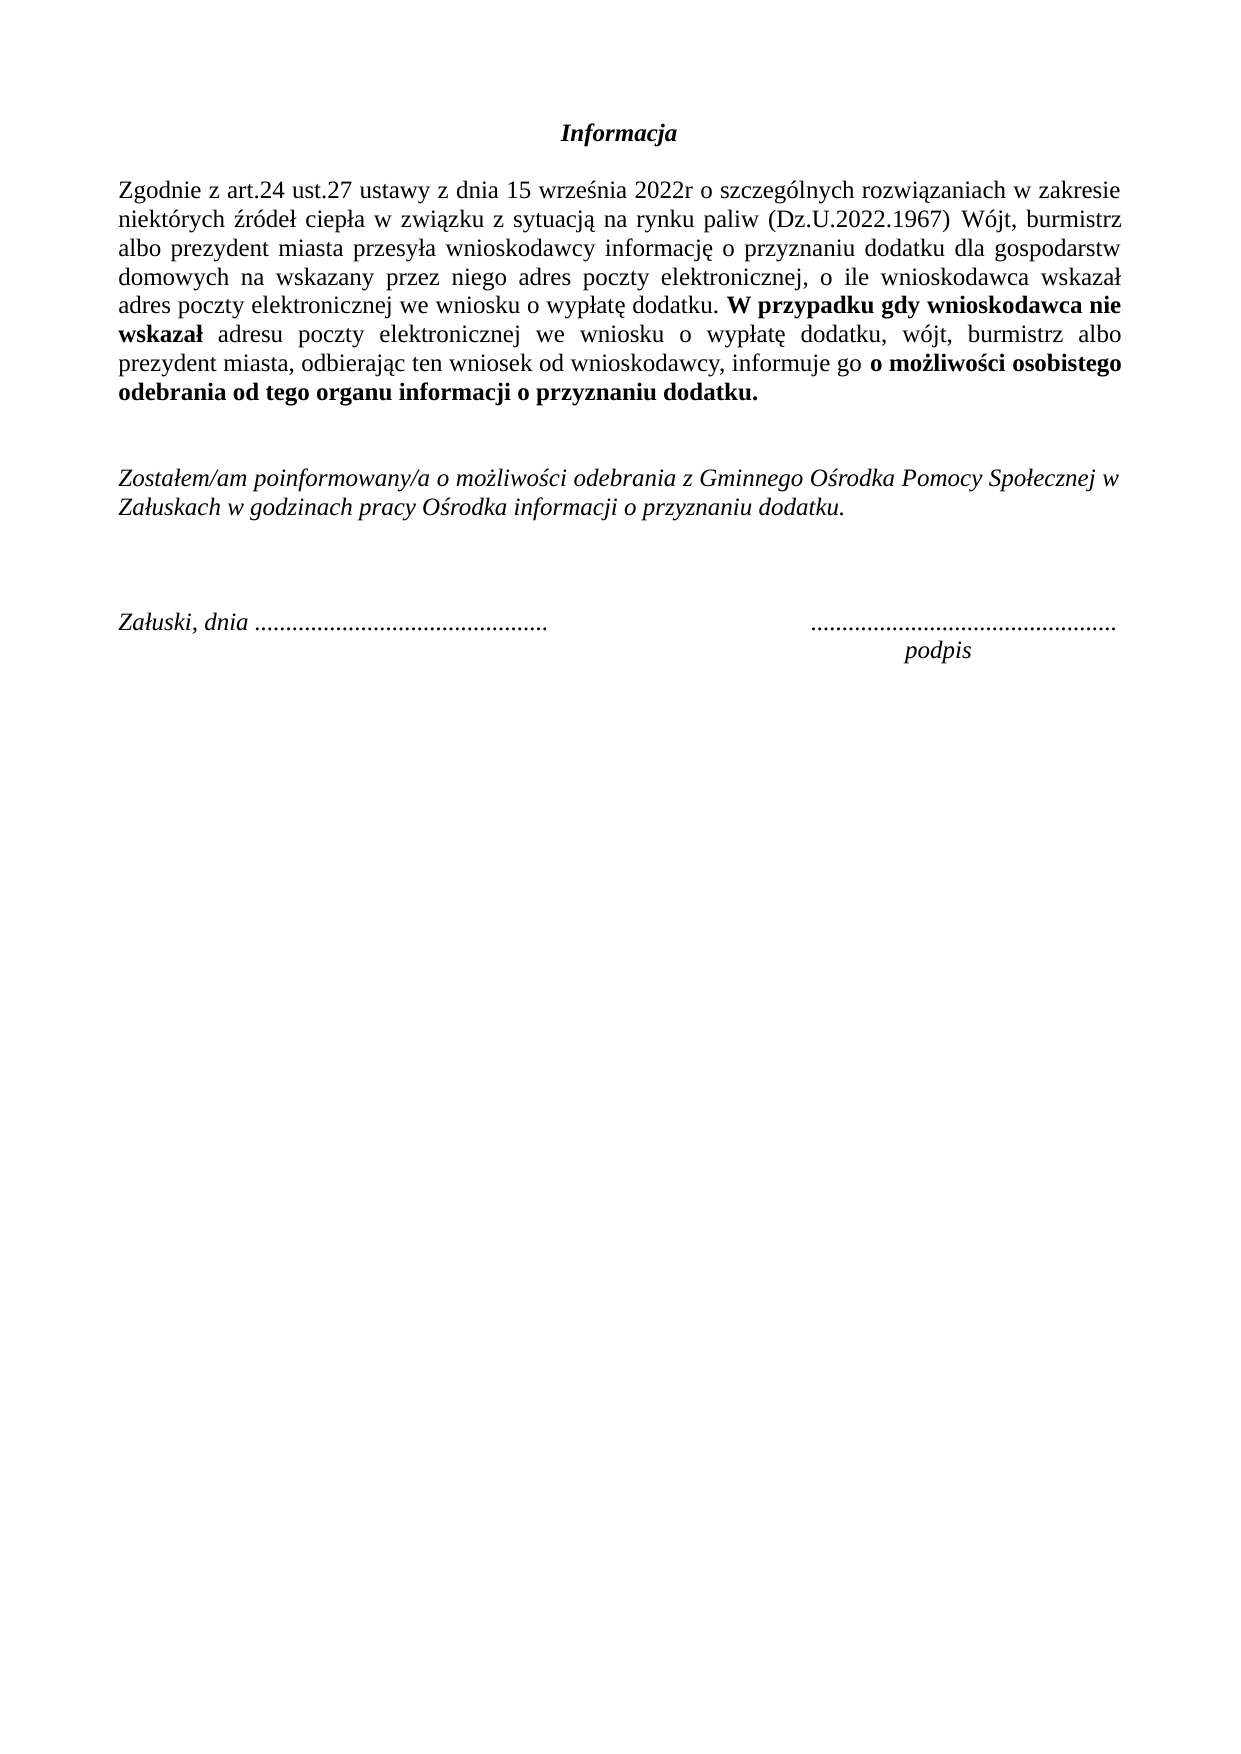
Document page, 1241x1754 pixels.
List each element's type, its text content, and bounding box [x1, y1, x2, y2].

text Zostałem/am poinformowany/a o możliwości odebrania z Gminnego Ośrodka Pomocy Społecznej w Załuskach w godzinach pracy Ośrodka informacji o przyznaniu dodatku. [118, 463, 1122, 521]
text podpis [118, 636, 1122, 664]
text Informacja [118, 118, 1122, 147]
text Zgodnie z art.24 ust.27 ustawy z dnia 15 września 2022r o szczególnych rozwiązaniach w zakresie niektórych źródeł ciepła w związku z sytuacją na rynku paliw (Dz.U.2022.1967) Wójt, burmistrz albo prezydent miasta przesyła wnioskodawcy informację o przyznaniu dodatku dla gospodarstw domowych na wskazany przez niego adres poczty elektronicznej, o ile wnioskodawca wskazał adres poczty elektronicznej we wniosku o wypłatę dodatku. W przypadku gdy wnioskodawca nie wskazał adresu poczty elektronicznej we wniosku o wypłatę dodatku, wójt, burmistrz albo prezydent miasta, odbierając ten wniosek od wnioskodawcy, informuje go o możliwości osobistego odebrania od tego organu informacji o przyznaniu dodatku. [118, 176, 1122, 406]
text Załuski, dnia ............................................... ................................................. [118, 607, 1122, 636]
